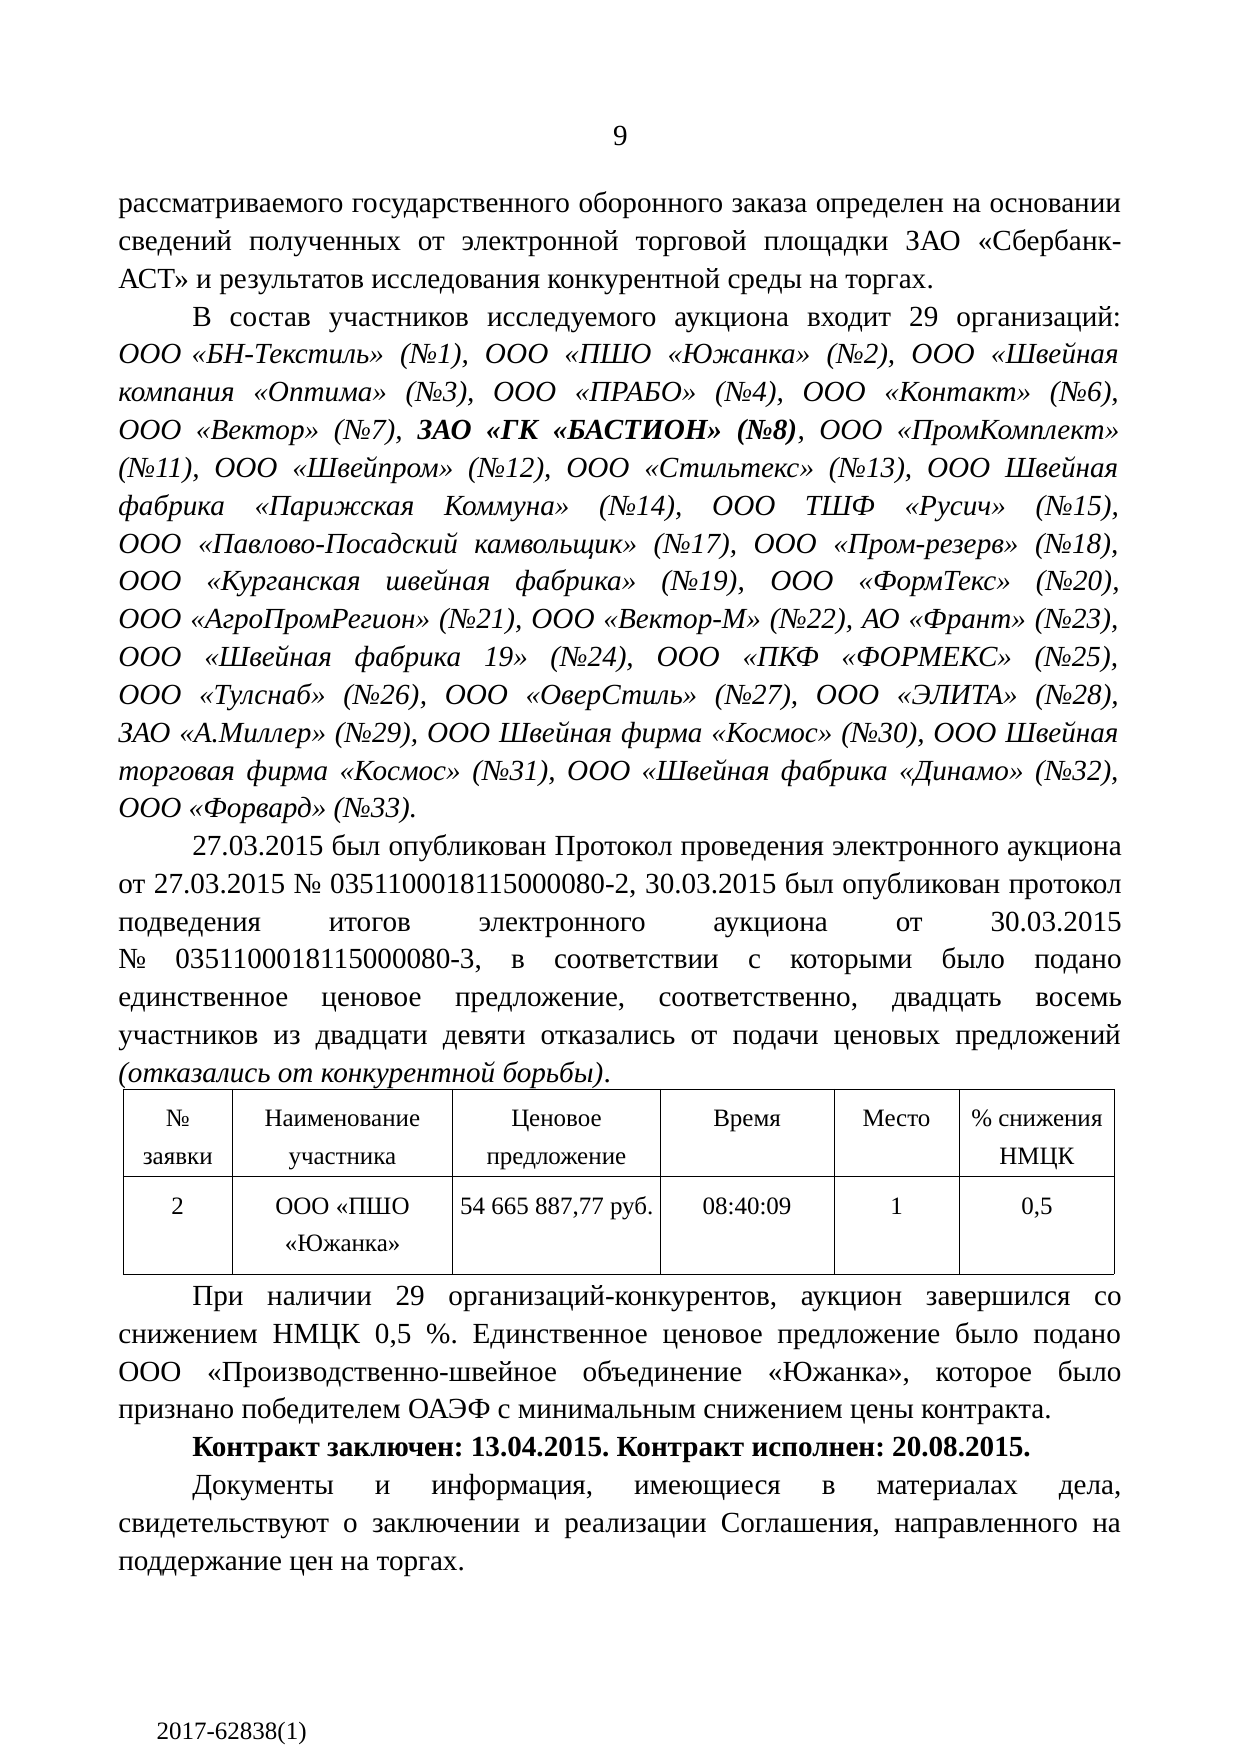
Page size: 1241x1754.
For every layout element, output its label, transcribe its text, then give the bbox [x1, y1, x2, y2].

table_header № заявки [124, 1090, 232, 1176]
table_header % снижения НМЦК [960, 1090, 1114, 1176]
text Документы и информация, имеющиеся в материалах дела, свидетельствуют о заключении и реализации Соглашения, направленного на поддержание цен на торгах. [118, 1463, 1122, 1576]
table_cell 08:40:09 [661, 1177, 834, 1274]
text Контракт заключен: 13.04.2015. Контракт исполнен: 20.08.2015. [118, 1425, 1122, 1463]
table_cell ООО «ПШО «Южанка» [233, 1177, 452, 1274]
table_header Ценовое предложение [453, 1090, 660, 1176]
table_cell 2 [124, 1177, 232, 1274]
text В состав участников исследуемого аукциона входит 29 организаций: ООО «БН-Текстиль» (№1), ООО «ПШО «Южанка» (№2), ООО «Швейная компания «Оптима» (№3), ООО «ПРАБО» (№4), ООО «Контакт» (№6), ООО «Вектор» (№7), ЗАО «ГК «БАСТИОН» (№8), ООО «ПромКомплект» (№11), ООО «Швейпром» (№12), ООО «Стильтекс» (№13), ООО Швейная фабрика «Парижская Коммуна» (№14), ООО ТШФ «Русич» (№15), ООО «Павлово-Посадский камвольщик» (№17), ООО «Пром-резерв» (№18), ООО «Курганская швейная фабрика» (№19), ООО «ФормТекс» (№20), ООО «АгроПромРегион» (№21), ООО «Вектор-М» (№22), АО «Франт» (№23), ООО «Швейная фабрика 19» (№24), ООО «ПКФ «ФОРМЕКС» (№25), ООО «Тулснаб» (№26), ООО «ОверСтиль» (№27), ООО «ЭЛИТА» (№28), ЗАО «А.Миллер» (№29), ООО Швейная фирма «Космос» (№30), ООО Швейная торговая фирма «Космос» (№31), ООО «Швейная фабрика «Динамо» (№32), ООО «Форвард» (№33). [118, 294, 1122, 824]
table_header Наименование участника [233, 1090, 452, 1176]
text 27.03.2015 был опубликован Протокол проведения электронного аукциона от 27.03.2015 № 0351100018115000080-2, 30.03.2015 был опубликован протокол подведения итогов электронного аукциона от 30.03.2015 № 0351100018115000080-3, в соответствии с которыми было подано единственное ценовое предложение, соответственно, двадцать восемь участников из двадцати девяти отказались от подачи ценовых предложений (отказались от конкурентной борьбы). [118, 824, 1122, 1089]
table_cell 54 665 887,77 руб. [453, 1177, 660, 1274]
table_header Время [661, 1090, 834, 1176]
table_cell 0,5 [960, 1177, 1114, 1274]
table_cell 1 [835, 1177, 959, 1274]
text При наличии 29 организаций-конкурентов, аукцион завершился со снижением НМЦК 0,5 %. Единственное ценовое предложение было подано ООО «Производственно-швейное объединение «Южанка», которое было признано победителем ОАЭФ с минимальным снижением цены контракта. [118, 1274, 1122, 1425]
table_header Место [835, 1090, 959, 1176]
text рассматриваемого государственного оборонного заказа определен на основании сведений полученных от электронной торговой площадки ЗАО «Сбербанк-АСТ» и результатов исследования конкурентной среды на торгах. [118, 181, 1122, 294]
